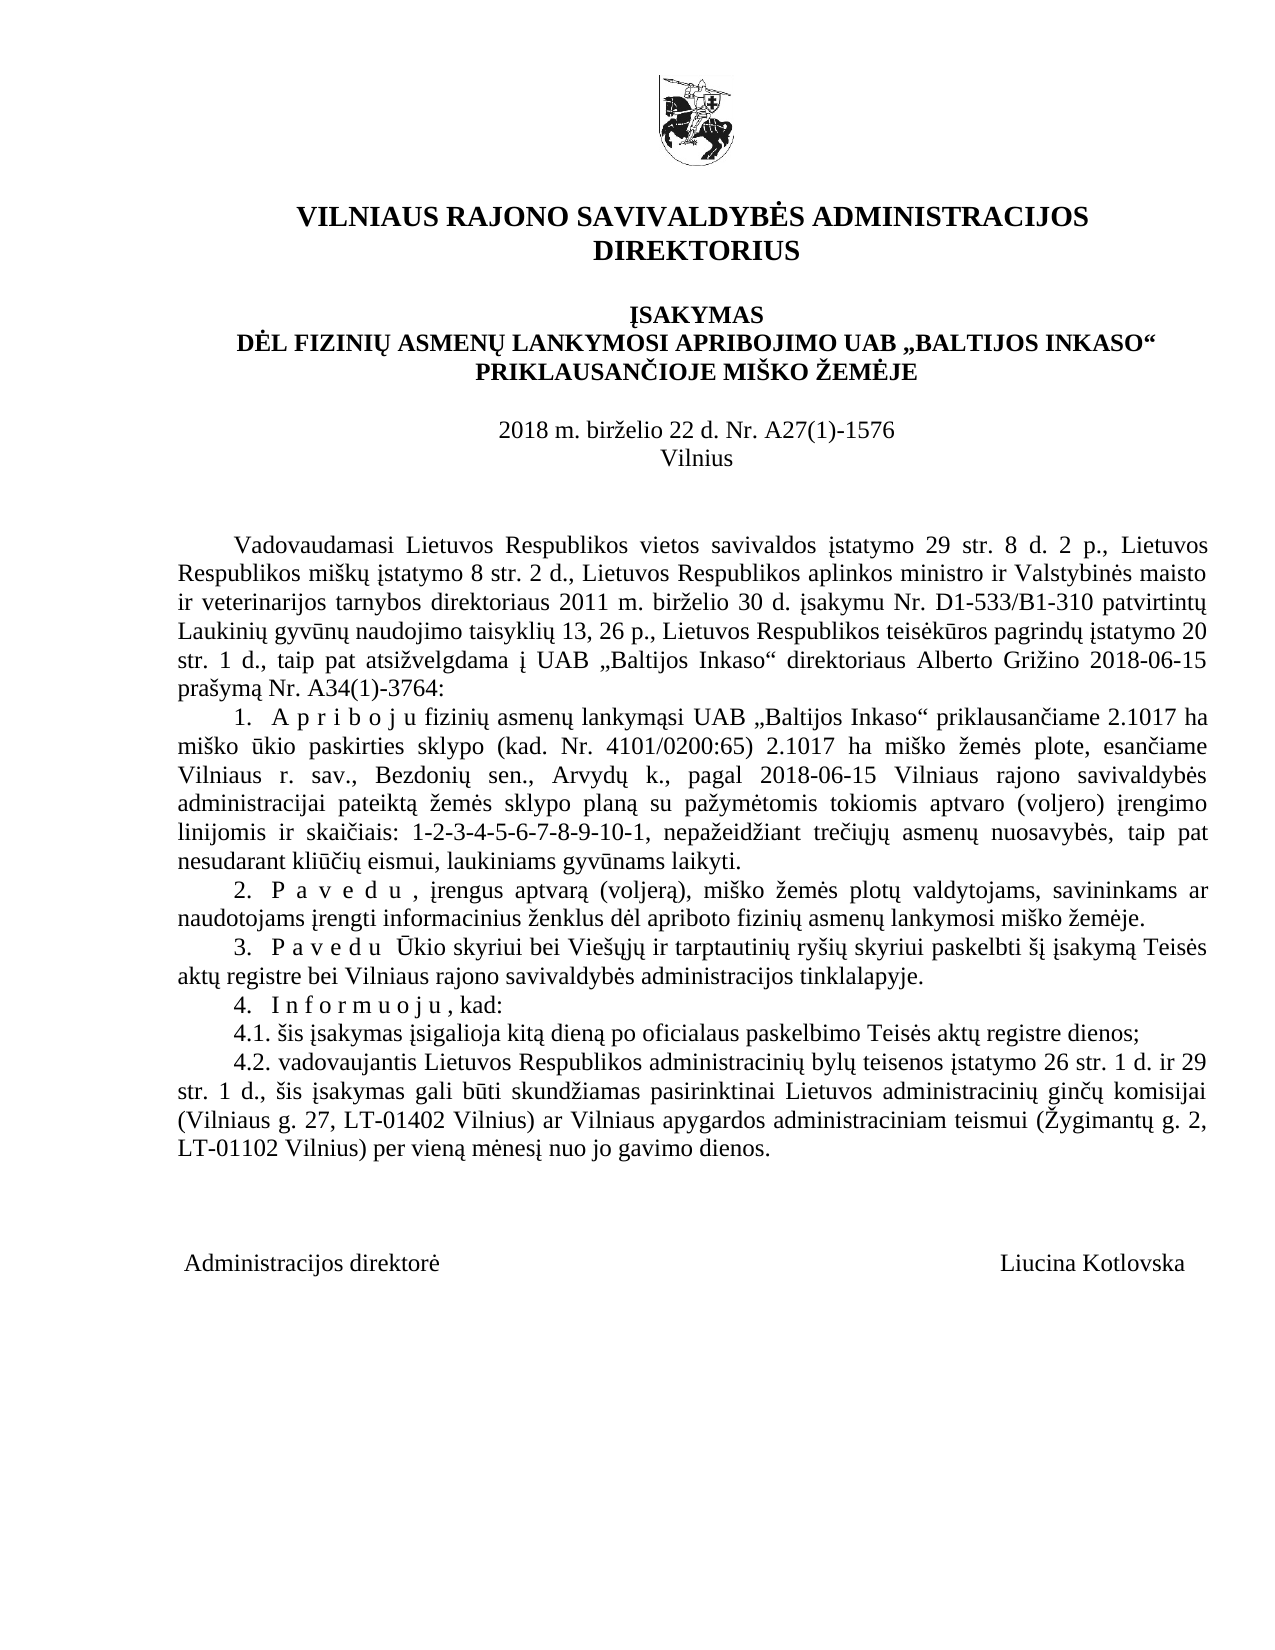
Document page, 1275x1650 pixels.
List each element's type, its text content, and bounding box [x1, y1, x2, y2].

text VILNIAUS RAJONO SAVIVALDYBĖS ADMINISTRACIJOS [177, 199, 1216, 233]
text 2. P a v e d u , įrengus aptvarą (voljerą), miško žemės plotų valdytojams, savininkams ar naudotojams įrengti informacinius ženklus dėl apriboto fizinių asmenų lankymosi miško žemėje. [177, 875, 1208, 932]
text ĮSAKYMAS [177, 300, 1216, 328]
text 3. P a v e d u Ūkio skyriui bei Viešųjų ir tarptautinių ryšių skyriui paskelbti šį įsakymą Teisės aktų registre bei Vilniaus rajono savivaldybės administracijos tinklalapyje. [177, 932, 1208, 990]
text 4. I n f o r m u o j u , kad: [177, 990, 1208, 1018]
text 1. A p r i b o j u fizinių asmenų lankymąsi UAB „Baltijos Inkaso“ priklausančiame 2.1017 ha miško ūkio paskirties sklypo (kad. Nr. 4101/0200:65) 2.1017 ha miško žemės plote, esančiame Vilniaus r. sav., Bezdonių sen., Arvydų k., pagal 2018-06-15 Vilniaus rajono savivaldybės administracijai pateiktą žemės sklypo planą su pažymėtomis tokiomis aptvaro (voljero) įrengimo linijomis ir skaičiais: 1-2-3-4-5-6-7-8-9-10-1, nepažeidžiant trečiųjų asmenų nuosavybės, taip pat nesudarant kliūčių eismui, laukiniams gyvūnams laikyti. [177, 702, 1208, 875]
text 2018 m. birželio 22 d. Nr. A27(1)-1576 [177, 415, 1216, 443]
text Vilnius [177, 443, 1216, 472]
text 4.2. vadovaujantis Lietuvos Respublikos administracinių bylų teisenos įstatymo 26 str. 1 d. ir 29 str. 1 d., šis įsakymas gali būti skundžiamas pasirinktinai Lietuvos administracinių ginčų komisijai (Vilniaus g. 27, LT-01402 Vilnius) ar Vilniaus apygardos administraciniam teismui (Žygimantų g. 2, LT-01102 Vilnius) per vieną mėnesį nuo jo gavimo dienos. [177, 1047, 1208, 1162]
text DĖL FIZINIŲ ASMENŲ LANKYMOSI APRIBOJIMO UAB „BALTIJOS INKASO“ PRIKLAUSANČIOJE MIŠKO ŽEMĖJE [177, 328, 1216, 386]
text DIREKTORIUS [177, 233, 1216, 266]
text Vadovaudamasi Lietuvos Respublikos vietos savivaldos įstatymo 29 str. 8 d. 2 p., Lietuvos Respublikos miškų įstatymo 8 str. 2 d., Lietuvos Respublikos aplinkos ministro ir Valstybinės maisto ir veterinarijos tarnybos direktoriaus 2011 m. birželio 30 d. įsakymu Nr. D1-533/B1-310 patvirtintų Laukinių gyvūnų naudojimo taisyklių 13, 26 p., Lietuvos Respublikos teisėkūros pagrindų įstatymo 20 str. 1 d., taip pat atsižvelgdama į UAB „Baltijos Inkaso“ direktoriaus Alberto Grižino 2018-06-15 prašymą Nr. A34(1)-3764: [177, 530, 1208, 702]
text Administracijos direktorė Liucina Kotlovska [177, 1248, 1216, 1277]
text 4.1. šis įsakymas įsigalioja kitą dieną po oficialaus paskelbimo Teisės aktų registre dienos; [177, 1018, 1208, 1047]
